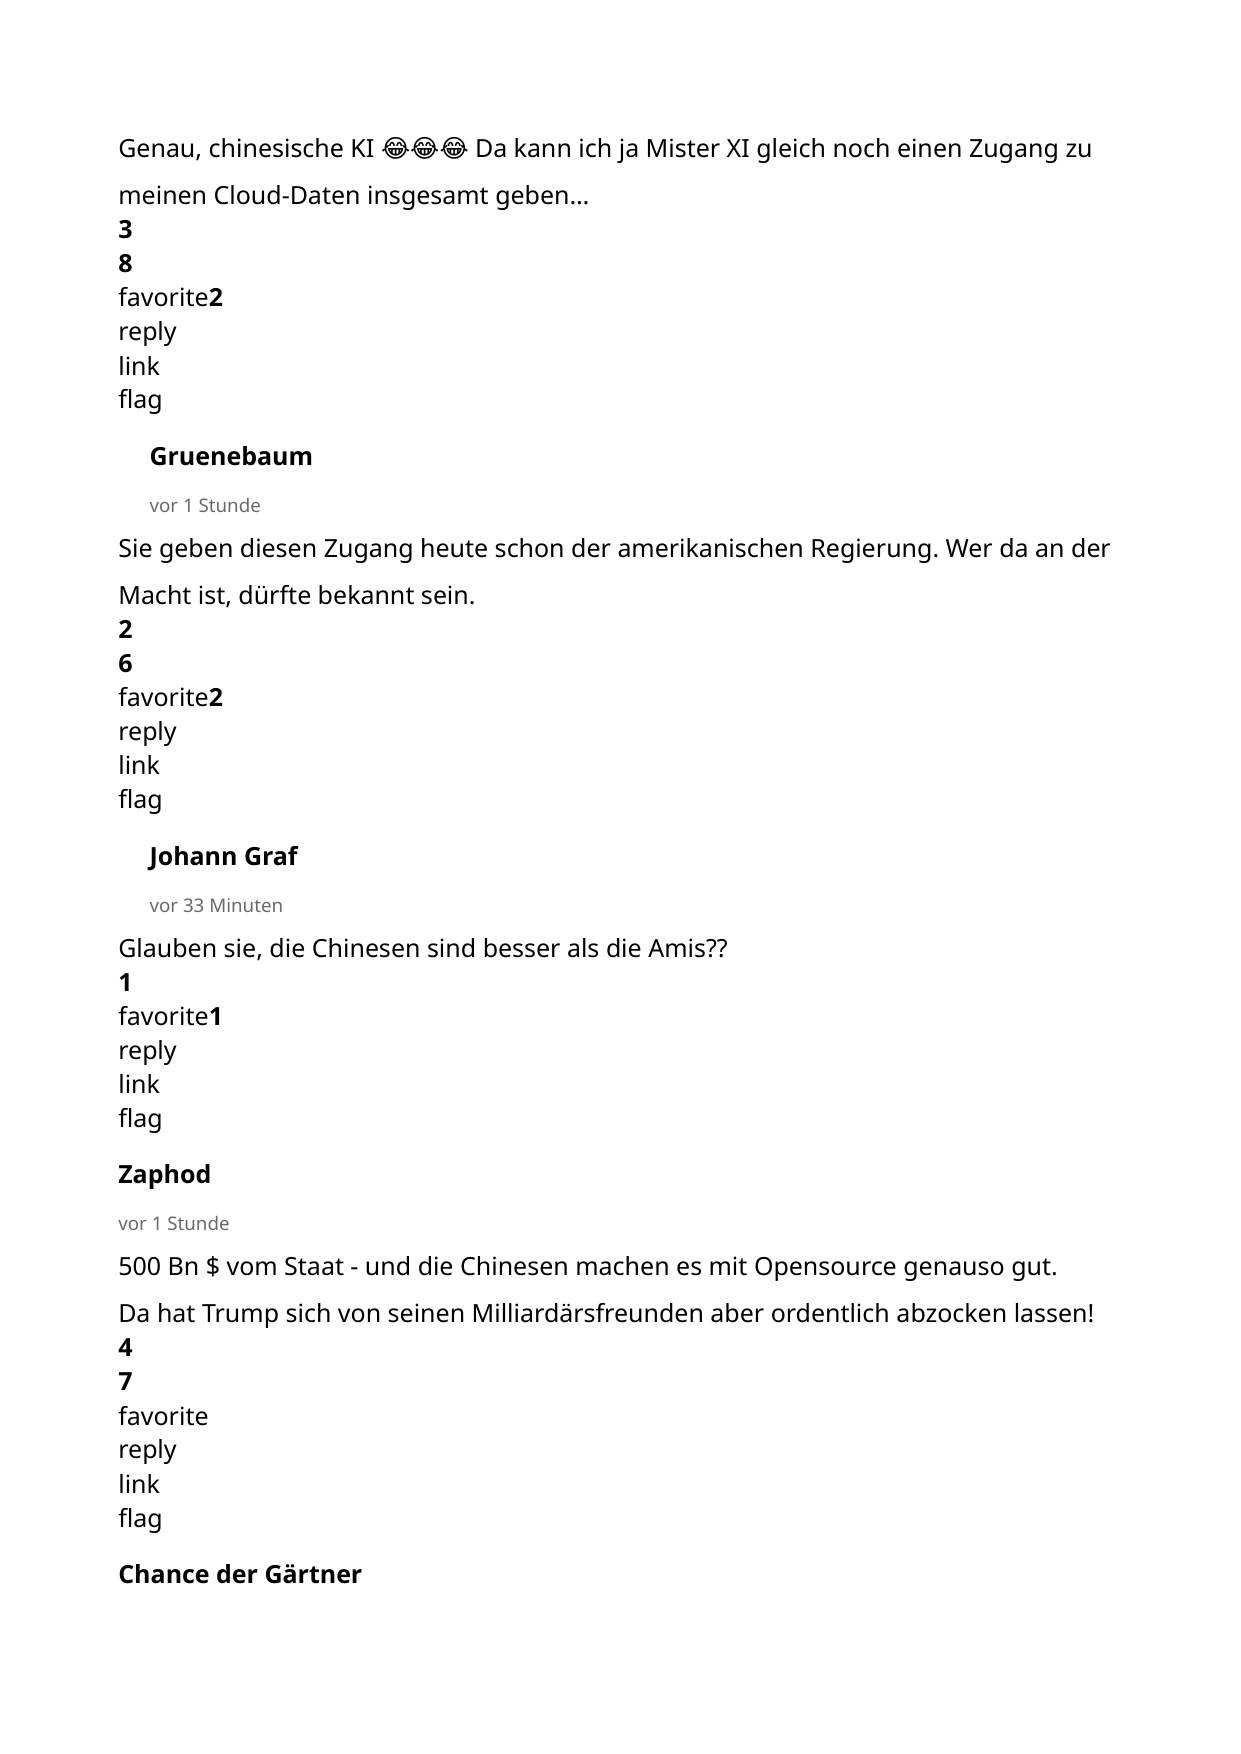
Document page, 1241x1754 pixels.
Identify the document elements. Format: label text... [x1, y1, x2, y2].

text flag [118, 782, 1122, 816]
text favorite2 [118, 280, 1122, 314]
text link [118, 748, 1122, 782]
text reply [118, 314, 1122, 348]
text reply [118, 1432, 1122, 1466]
text favorite1 [118, 998, 1122, 1032]
text favorite [118, 1398, 1122, 1432]
text favorite2 [118, 680, 1122, 714]
text Glauben sie, die Chinesen sind besser als die Amis?? [118, 917, 1122, 964]
text link [118, 1067, 1122, 1101]
text flag [118, 1500, 1122, 1534]
text link [118, 1466, 1122, 1500]
text 6 [118, 646, 1122, 680]
text vor 33 Minuten [149, 888, 1122, 917]
text Sie geben diesen Zugang heute schon der amerikanischen Regierung. Wer da an der Macht ist, dürfte bekannt sein. [118, 518, 1122, 612]
text flag [118, 1101, 1122, 1135]
text Genau, chinesische KI 😂😂😂 Da kann ich ja Mister XI gleich noch einen Zugang zu meinen Cloud-Daten insgesamt geben… [118, 118, 1122, 212]
text 4 [118, 1330, 1122, 1364]
text vor 1 Stunde [118, 1207, 1122, 1236]
text 3 [118, 212, 1122, 246]
text reply [118, 1032, 1122, 1067]
text 8 [118, 246, 1122, 280]
text 500 Bn $ vom Staat - und die Chinesen machen es mit Opensource genauso gut. Da hat Trump sich von seinen Milliardärsfreunden aber ordentlich abzocken lassen! [118, 1236, 1122, 1330]
text 7 [118, 1364, 1122, 1398]
text vor 1 Stunde [149, 488, 1122, 518]
text 2 [118, 612, 1122, 646]
text reply [118, 714, 1122, 748]
text 1 [118, 964, 1122, 998]
text Chance der Gärtner [118, 1550, 1114, 1591]
text link [118, 348, 1122, 382]
text Johann Graf [149, 832, 1114, 872]
text Gruenebaum [149, 432, 1114, 472]
text flag [118, 382, 1122, 416]
text Zaphod [118, 1150, 1114, 1191]
